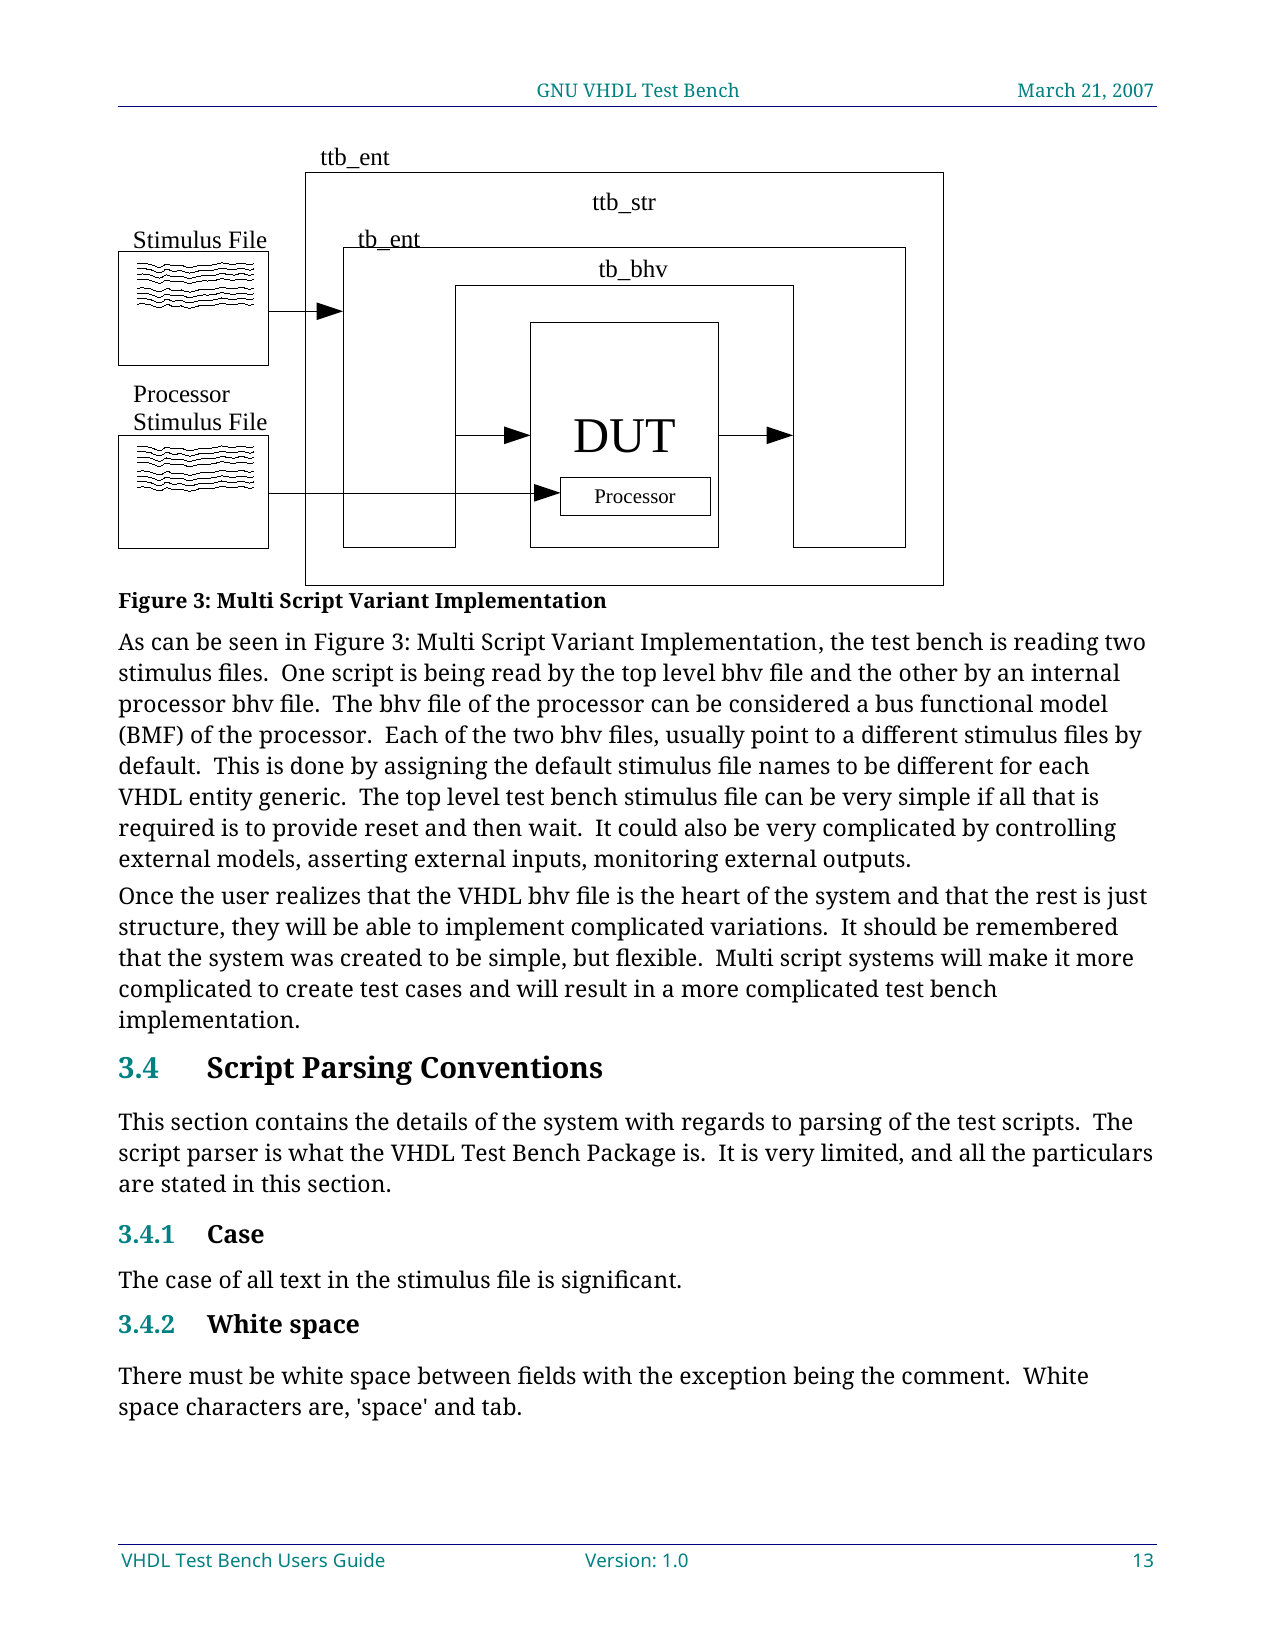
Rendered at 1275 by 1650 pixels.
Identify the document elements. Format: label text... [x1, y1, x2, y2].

text Figure 3: Multi Script Variant Implementation [118, 494, 943, 614]
text Figure 3: Multi Script Variant Implementation [306, 312, 343, 493]
text Figure 3: Multi Script Variant Implementation [456, 286, 793, 435]
subtitle Script Parsing Conventions [118, 1048, 1157, 1087]
text Figure 3: Multi Script Variant Implementation [118, 148, 943, 311]
text As can be seen in Figure 3: Multi Script Variant Implementation, the test bench is reading two stimulus files. One script is being read by the top level bhv file and the other by an internal processor bhv file. The bhv file of the processor can be considered a bus functional model (BMF) of the processor. Each of the two bhv files, usually point to a different stimulus files by default. This is done by assigning the default stimulus file names to be different for each VHDL entity generic. The top level test bench stimulus file can be very simple if all that is required is to provide reset and then wait. It could also be very complicated by controlling external models, asserting external inputs, monitoring external outputs. [118, 626, 1157, 874]
subtitle White space [118, 1307, 1157, 1341]
text There must be white space between fields with the exception being the comment. White space characters are, 'space' and tab. [118, 1360, 1157, 1422]
text Figure 3: Multi Script Variant Implementation [118, 312, 305, 493]
text This section contains the details of the system with regards to parsing of the test scripts. The script parser is what the VHDL Test Bench Package is. It is very limited, and all the particulars are stated in this section. [118, 1106, 1157, 1199]
subtitle Case [118, 1217, 1157, 1251]
text Once the user realizes that the VHDL bhv file is the heart of the system and that the rest is just structure, they will be able to implement complicated variations. It should be remembered that the system was created to be simple, but flexible. Multi script systems will make it more complicated to create test cases and will result in a more complicated test bench implementation. [118, 880, 1157, 1035]
text Figure 3: Multi Script Variant Implementation [456, 436, 530, 493]
text Figure 3: Multi Script Variant Implementation [306, 173, 943, 585]
text The case of all text in the stimulus file is significant. [118, 1264, 1157, 1295]
text Figure 3: Multi Script Variant Implementation [344, 248, 905, 547]
text Figure 3: Multi Script Variant Implementation [344, 494, 455, 547]
